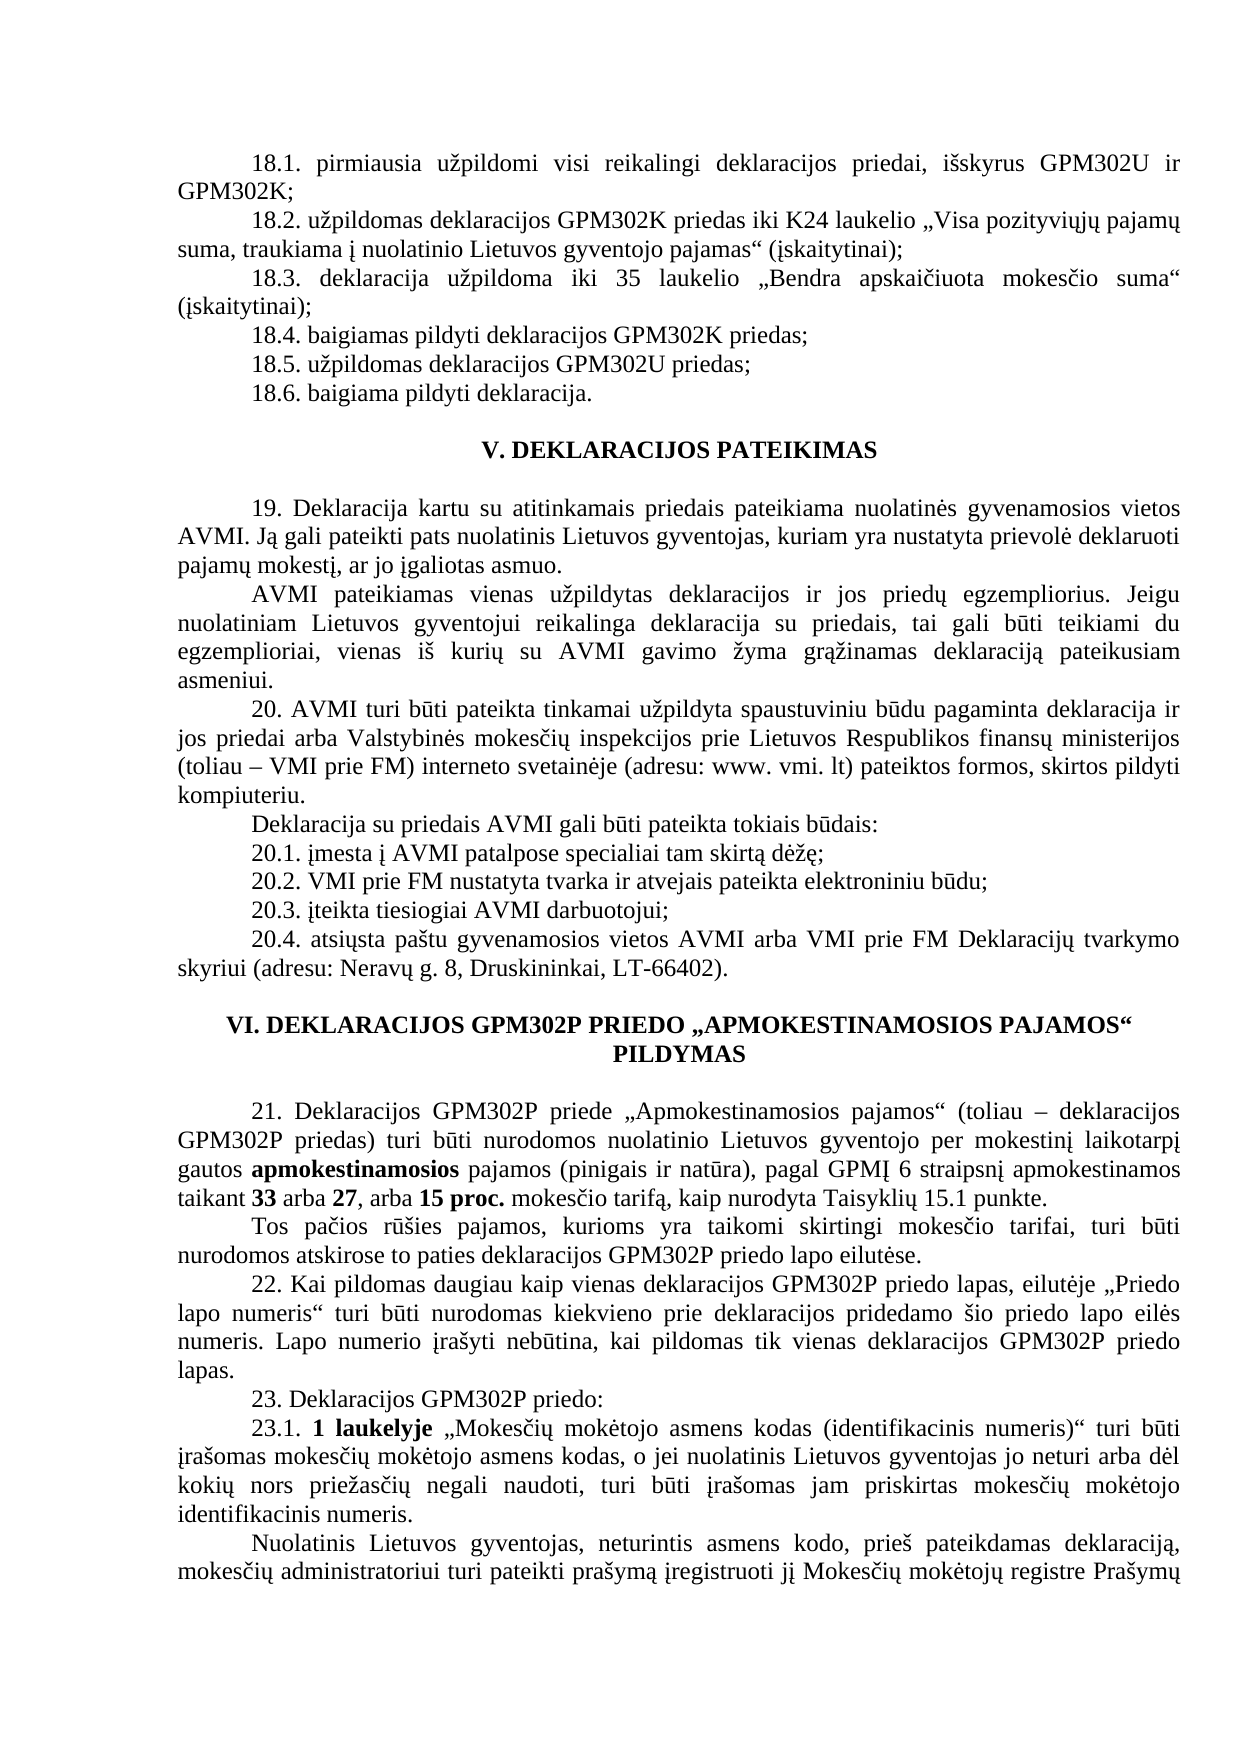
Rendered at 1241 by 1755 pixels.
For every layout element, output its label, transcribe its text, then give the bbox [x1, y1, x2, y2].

text 20.3. įteikta tiesiogiai AVMI darbuotojui; [177, 895, 1181, 924]
text 20.4. atsiųsta paštu gyvenamosios vietos AVMI arba VMI prie FM Deklaracijų tvarkymo skyriui (adresu: Neravų g. 8, Druskininkai, LT-66402). [177, 924, 1181, 981]
text 18.3. deklaracija užpildoma iki 35 laukelio „Bendra apskaičiuota mokesčio suma“ (įskaitytinai); [177, 263, 1181, 320]
text AVMI pateikiamas vienas užpildytas deklaracijos ir jos priedų egzempliorius. Jeigu nuolatiniam Lietuvos gyventojui reikalinga deklaracija su priedais, tai gali būti teikiami du egzemplioriai, vienas iš kurių su AVMI gavimo žyma grąžinamas deklaraciją pateikusiam asmeniui. [177, 579, 1181, 694]
text 19. Deklaracija kartu su atitinkamais priedais pateikiama nuolatinės gyvenamosios vietos AVMI. Ją gali pateikti pats nuolatinis Lietuvos gyventojas, kuriam yra nustatyta prievolė deklaruoti pajamų mokestį, ar jo įgaliotas asmuo. [177, 493, 1181, 579]
text 18.6. baigiama pildyti deklaracija. [177, 378, 1181, 406]
text 23.1. 1 laukelyje „Mokesčių mokėtojo asmens kodas (identifikacinis numeris)“ turi būti įrašomas mokesčių mokėtojo asmens kodas, o jei nuolatinis Lietuvos gyventojas jo neturi arba dėl kokių nors priežasčių negali naudoti, turi būti įrašomas jam priskirtas mokesčių mokėtojo identifikacinis numeris. [177, 1413, 1181, 1528]
text Nuolatinis Lietuvos gyventojas, neturintis asmens kodo, prieš pateikdamas deklaraciją, mokesčių administratoriui turi pateikti prašymą įregistruoti jį Mokesčių mokėtojų registre Prašymų [177, 1528, 1181, 1585]
text 20.1. įmesta į AVMI patalpose specialiai tam skirtą dėžę; [177, 838, 1181, 866]
text 18.2. užpildomas deklaracijos GPM302K priedas iki K24 laukelio „Visa pozityviųjų pajamų suma, traukiama į nuolatinio Lietuvos gyventojo pajamas“ (įskaitytinai); [177, 205, 1181, 263]
text 18.5. užpildomas deklaracijos GPM302U priedas; [177, 349, 1181, 378]
text Tos pačios rūšies pajamos, kurioms yra taikomi skirtingi mokesčio tarifai, turi būti nurodomos atskirose to paties deklaracijos GPM302P priedo lapo eilutėse. [177, 1211, 1181, 1269]
text 18.4. baigiamas pildyti deklaracijos GPM302K priedas; [177, 320, 1181, 349]
text VI. DEKLARACIJOS GPM302P PRIEDO „APMOKESTINAMOSIOS PAJAMOS“ PILDYMAS [177, 1010, 1181, 1068]
text V. DEKLARACIJOS PATEIKIMAS [177, 435, 1181, 464]
text 20.2. VMI prie FM nustatyta tvarka ir atvejais pateikta elektroniniu būdu; [177, 866, 1181, 895]
text 18.1. pirmiausia užpildomi visi reikalingi deklaracijos priedai, išskyrus GPM302U ir GPM302K; [177, 148, 1181, 205]
text 21. Deklaracijos GPM302P priede „Apmokestinamosios pajamos“ (toliau – deklaracijos GPM302P priedas) turi būti nurodomos nuolatinio Lietuvos gyventojo per mokestinį laikotarpį gautos apmokestinamosios pajamos (pinigais ir natūra), pagal GPMĮ 6 straipsnį apmokestinamos taikant 33 arba 27, arba 15 proc. mokesčio tarifą, kaip nurodyta Taisyklių 15.1 punkte. [177, 1096, 1181, 1211]
text 22. Kai pildomas daugiau kaip vienas deklaracijos GPM302P priedo lapas, eilutėje „Priedo lapo numeris“ turi būti nurodomas kiekvieno prie deklaracijos pridedamo šio priedo lapo eilės numeris. Lapo numerio įrašyti nebūtina, kai pildomas tik vienas deklaracijos GPM302P priedo lapas. [177, 1269, 1181, 1384]
text 23. Deklaracijos GPM302P priedo: [177, 1384, 1181, 1413]
text Deklaracija su priedais AVMI gali būti pateikta tokiais būdais: [177, 809, 1181, 838]
text 20. AVMI turi būti pateikta tinkamai užpildyta spaustuviniu būdu pagaminta deklaracija ir jos priedai arba Valstybinės mokesčių inspekcijos prie Lietuvos Respublikos finansų ministerijos (toliau – VMI prie FM) interneto svetainėje (adresu: www. vmi. lt) pateiktos formos, skirtos pildyti kompiuteriu. [177, 694, 1181, 809]
